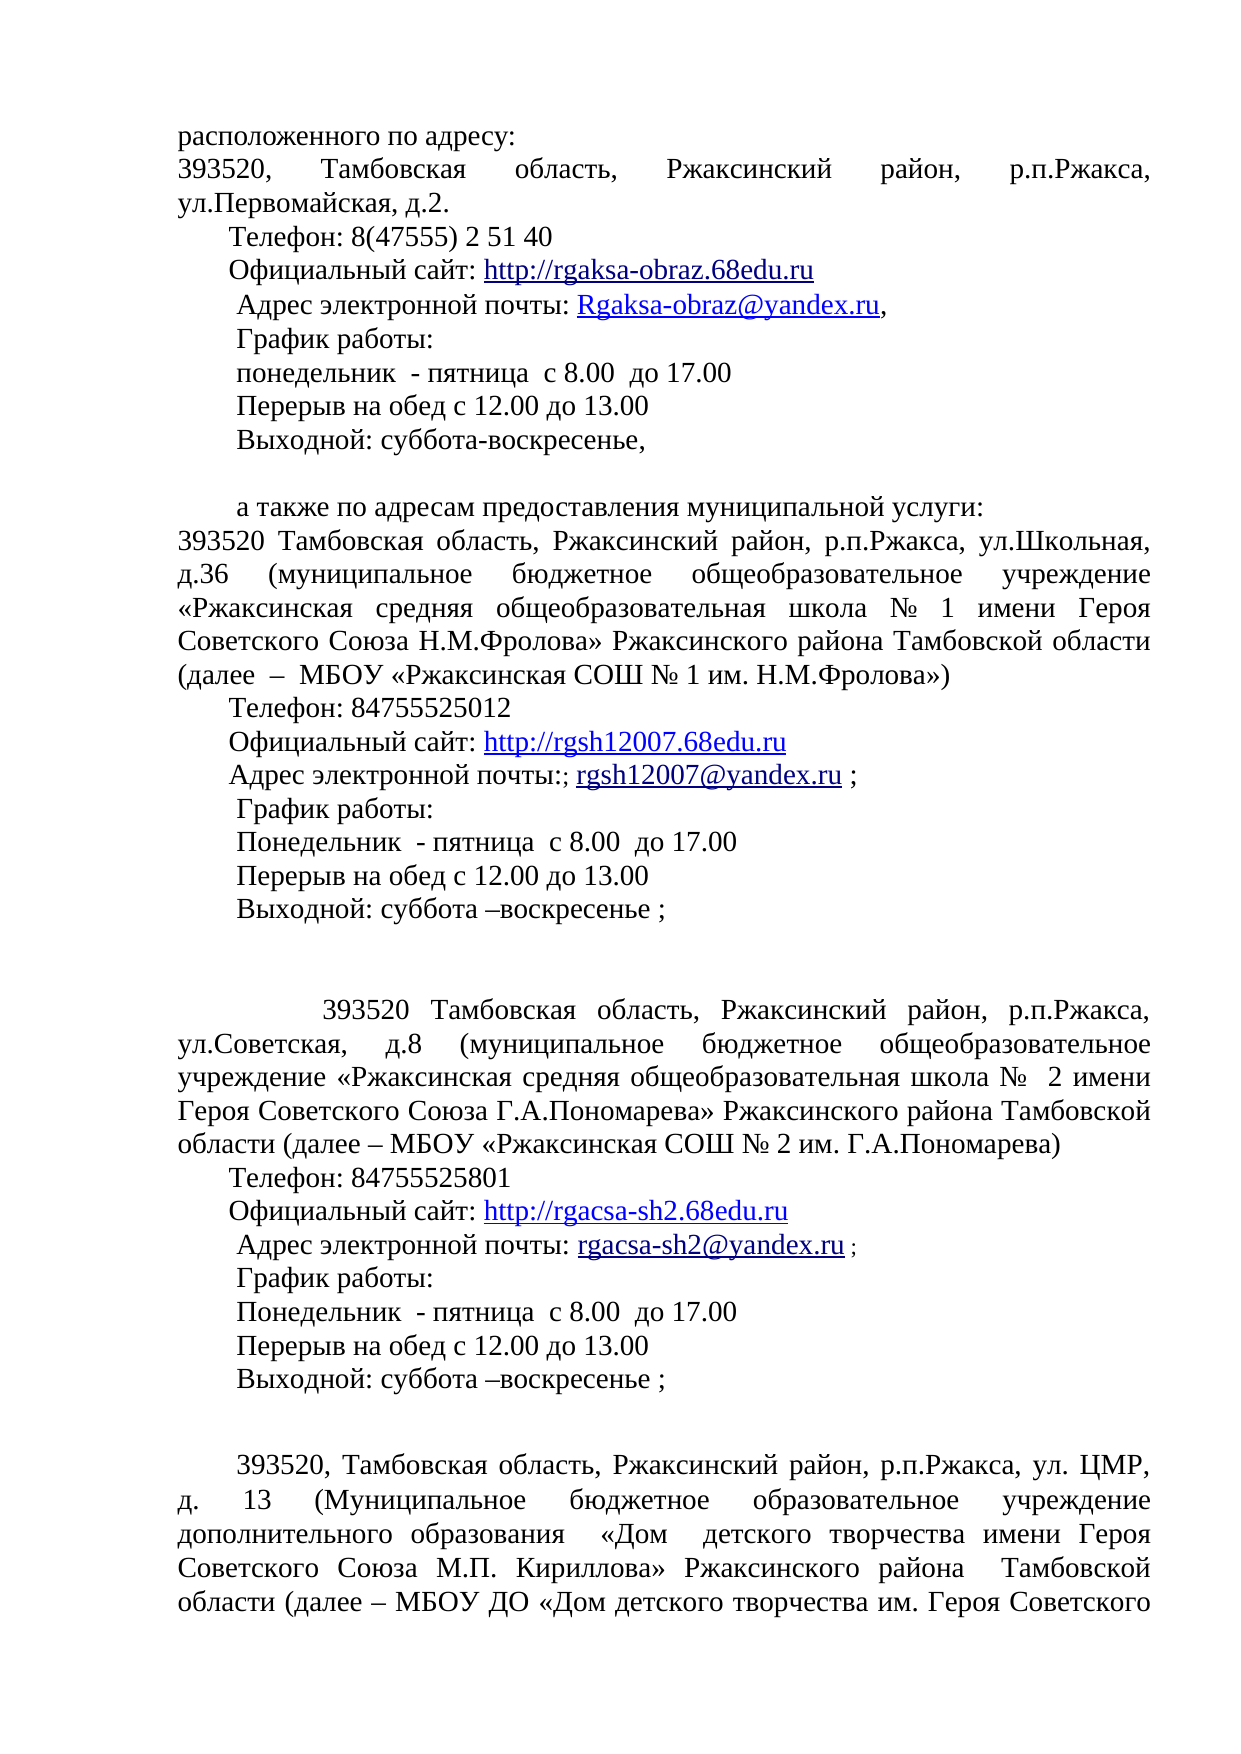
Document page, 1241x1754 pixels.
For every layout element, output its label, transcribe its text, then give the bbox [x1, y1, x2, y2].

text График работы: [177, 321, 1152, 355]
text Официальный сайт: http://rgacsa-sh2.68edu.ru [177, 1193, 1152, 1227]
text Перерыв на обед с 12.00 до 13.00 [177, 1328, 1152, 1361]
text Перерыв на обед с 12.00 до 13.00 [177, 858, 1152, 892]
text Телефон: 84755525012 [177, 690, 1152, 724]
text График работы: [177, 791, 1152, 824]
text 393520, Тамбовская область, Ржаксинский район, р.п.Ржакса, ул. ЦМР, д. 13 (Муниципальное бюджетное образовательное учреждение дополнительного образования «Дом детского творчества имени Героя Советского Союза М.П. Кириллова» Ржаксинского района Тамбовской области (далее – МБОУ ДО «Дом детского творчества им. Героя Советского [177, 1447, 1152, 1617]
text Телефон: 84755525801 [177, 1160, 1152, 1193]
text Понедельник - пятница с 8.00 до 17.00 [177, 824, 1152, 858]
text Выходной: суббота –воскресенье ; [177, 1361, 1152, 1395]
text 393520 Тамбовская область, Ржаксинский район, р.п.Ржакса, ул.Школьная, д.36 (муниципальное бюджетное общеобразовательное учреждение «Ржаксинская средняя общеобразовательная школа № 1 имени Героя Советского Союза Н.М.Фролова» Ржаксинского района Тамбовской области (далее – МБОУ «Ржаксинская СОШ № 1 им. Н.М.Фролова») [177, 523, 1152, 690]
text Адрес электронной почты: Rgaksa-obraz@yandex.ru, [177, 286, 1152, 321]
text 393520, Тамбовская область, Ржаксинский район, р.п.Ржакса, ул.Первомайская, д.2. [177, 152, 1152, 219]
text Телефон: 8(47555) 2 51 40 [177, 219, 1152, 252]
text Перерыв на обед с 12.00 до 13.00 [177, 388, 1152, 422]
text Официальный сайт: http://rgaksa-obraz.68edu.ru [177, 252, 1152, 286]
text Адрес электронной почты: rgacsa-sh2@yandex.ru ; [177, 1227, 1152, 1261]
text Выходной: суббота –воскресенье ; [177, 892, 1152, 925]
text График работы: [177, 1261, 1152, 1294]
text 393520 Тамбовская область, Ржаксинский район, р.п.Ржакса, ул.Советская, д.8 (муниципальное бюджетное общеобразовательное учреждение «Ржаксинская средняя общеобразовательная школа № 2 имени Героя Советского Союза Г.А.Пономарева» Ржаксинского района Тамбовской области (далее – МБОУ «Ржаксинская СОШ № 2 им. Г.А.Пономарева) [177, 992, 1152, 1160]
text понедельник - пятница с 8.00 до 17.00 [177, 355, 1152, 388]
text а также по адресам предоставления муниципальной услуги: [177, 489, 1152, 523]
text Официальный сайт: http://rgsh12007.68edu.ru [177, 724, 1152, 757]
text Адрес электронной почты:; rgsh12007@yandex.ru ; [177, 757, 1152, 791]
text Понедельник - пятница с 8.00 до 17.00 [177, 1294, 1152, 1328]
text расположенного по адресу: [177, 118, 1152, 152]
text Выходной: суббота-воскресенье, [177, 422, 1152, 456]
